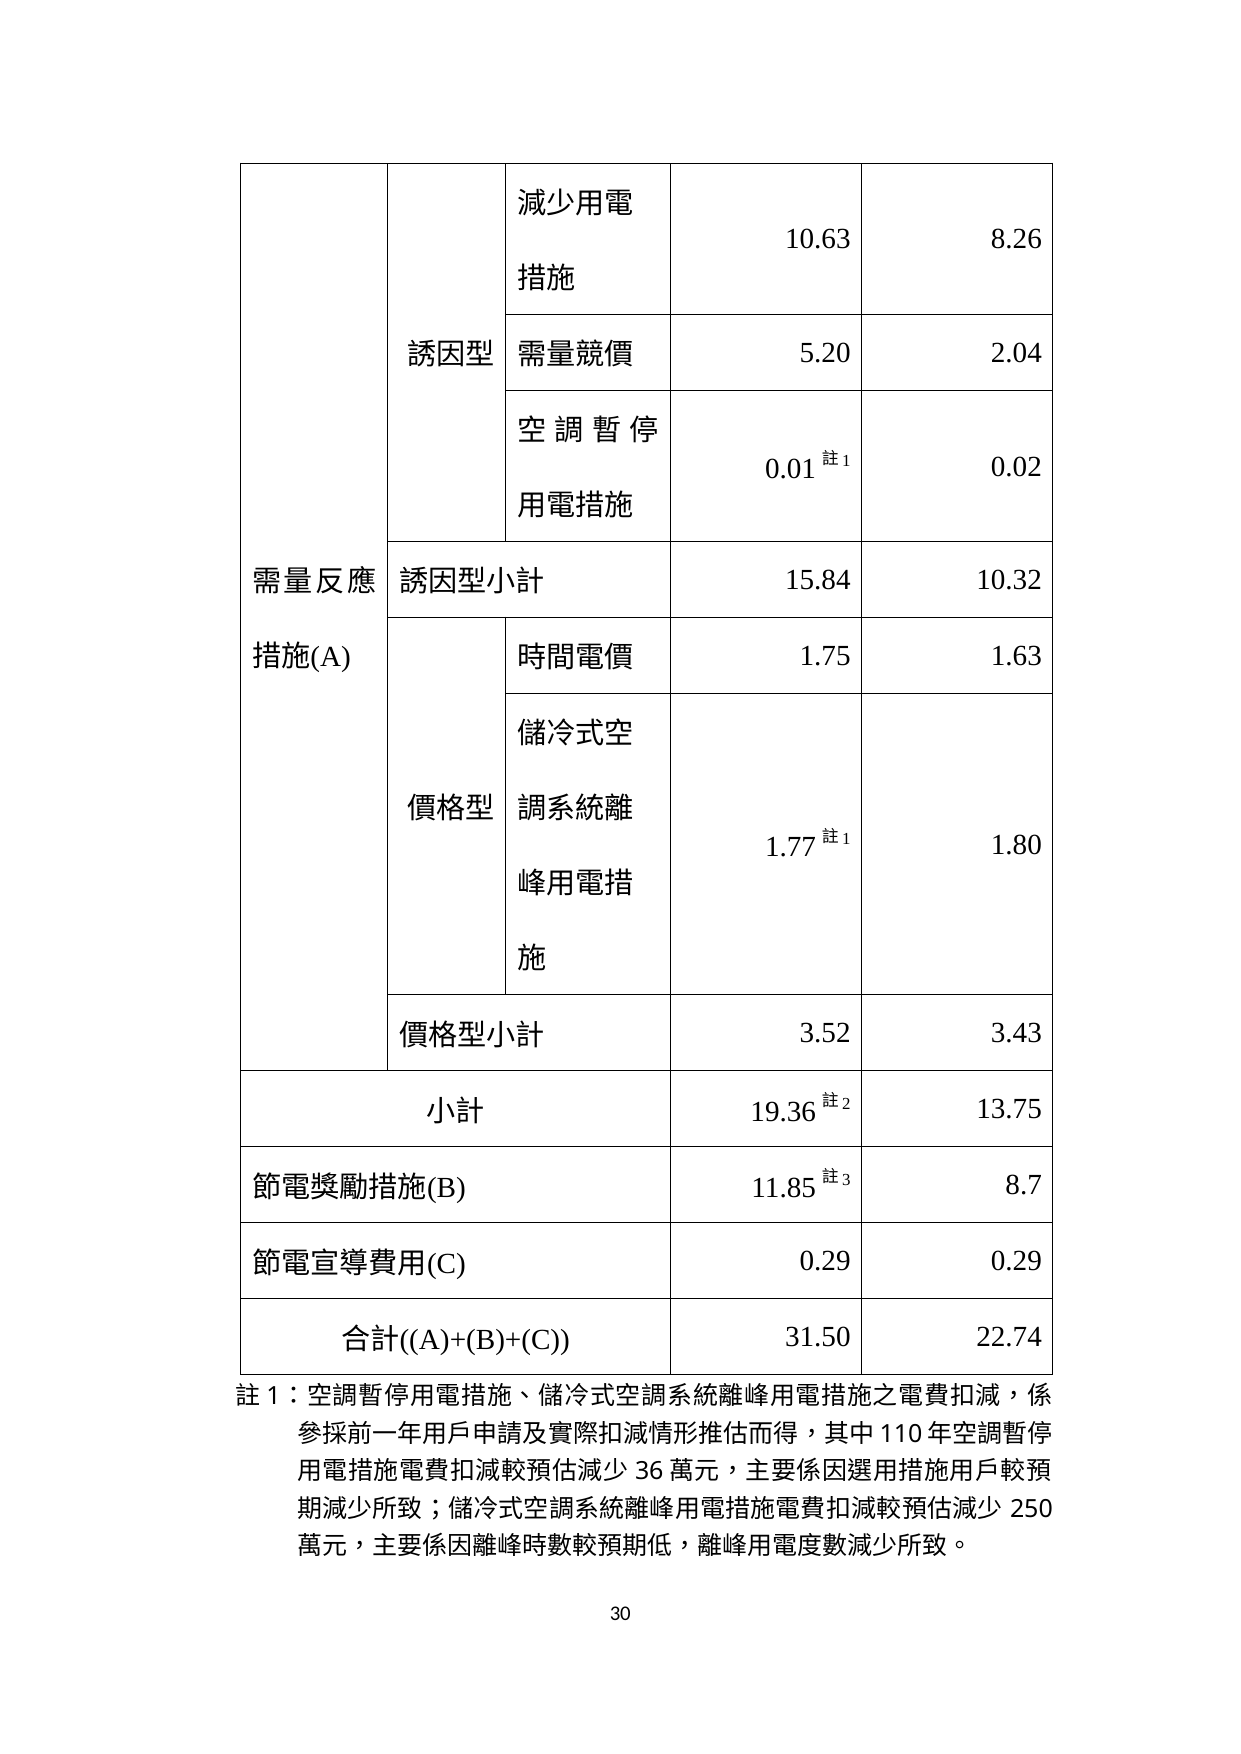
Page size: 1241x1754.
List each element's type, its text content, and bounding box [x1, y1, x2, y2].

table_cell 8.26 [862, 164, 1052, 313]
table_cell 0.02 [862, 391, 1052, 541]
table_cell 空調暫停用電措施 [506, 391, 670, 541]
table_cell 3.52 [671, 995, 861, 1070]
table_cell 需量競價 [506, 315, 670, 389]
table_cell 0.29 [862, 1223, 1052, 1298]
table_cell 15.84 [671, 542, 861, 617]
table_cell 19.36註2 [671, 1071, 861, 1146]
table_cell 小計 [241, 1071, 670, 1146]
table_cell 1.63 [862, 618, 1052, 693]
table_cell 5.20 [671, 315, 861, 389]
table_cell 11.85註3 [671, 1147, 861, 1222]
table_cell 10.32 [862, 542, 1052, 617]
table_cell 13.75 [862, 1071, 1052, 1146]
table_cell 誘因型小計 [388, 542, 670, 617]
table_cell 1.77註1 [671, 694, 861, 994]
table_cell 需量反應措施(A) [241, 164, 387, 1070]
table_cell 22.74 [862, 1299, 1052, 1374]
table_cell 1.75 [671, 618, 861, 693]
table_cell 減少用電措施 [506, 164, 670, 313]
table_cell 價格型 [388, 618, 505, 994]
table_cell 節電宣導費用(C) [241, 1223, 670, 1298]
table_cell 合計((A)+(B)+(C)) [241, 1299, 670, 1374]
table_cell 時間電價 [506, 618, 670, 693]
table_cell 誘因型 [388, 164, 505, 541]
table_cell 價格型小計 [388, 995, 670, 1070]
table_cell 2.04 [862, 315, 1052, 389]
table_cell 1.80 [862, 694, 1052, 994]
table_cell 31.50 [671, 1299, 861, 1374]
table_cell 10.63 [671, 164, 861, 313]
text 註1：空調暫停用電措施、儲冷式空調系統離峰用電措施之電費扣減，係參採前一年用戶申請及實際扣減情形推估而得，其中110年空調暫停用電措施電費扣減較預估減少36萬元，主要係因選用措施用戶較預期減少所致；儲冷式空調系統離峰用電措施電費扣減較預估減少250萬元，主要係因離峰時數較預期低，離峰用電度數減少所致。 [236, 1375, 1053, 1562]
table_cell 儲冷式空調系統離峰用電措施 [506, 694, 670, 994]
table_cell 節電獎勵措施(B) [241, 1147, 670, 1222]
table_cell 0.29 [671, 1223, 861, 1298]
table_cell 3.43 [862, 995, 1052, 1070]
table_cell 0.01註1 [671, 391, 861, 541]
table_cell 8.7 [862, 1147, 1052, 1222]
